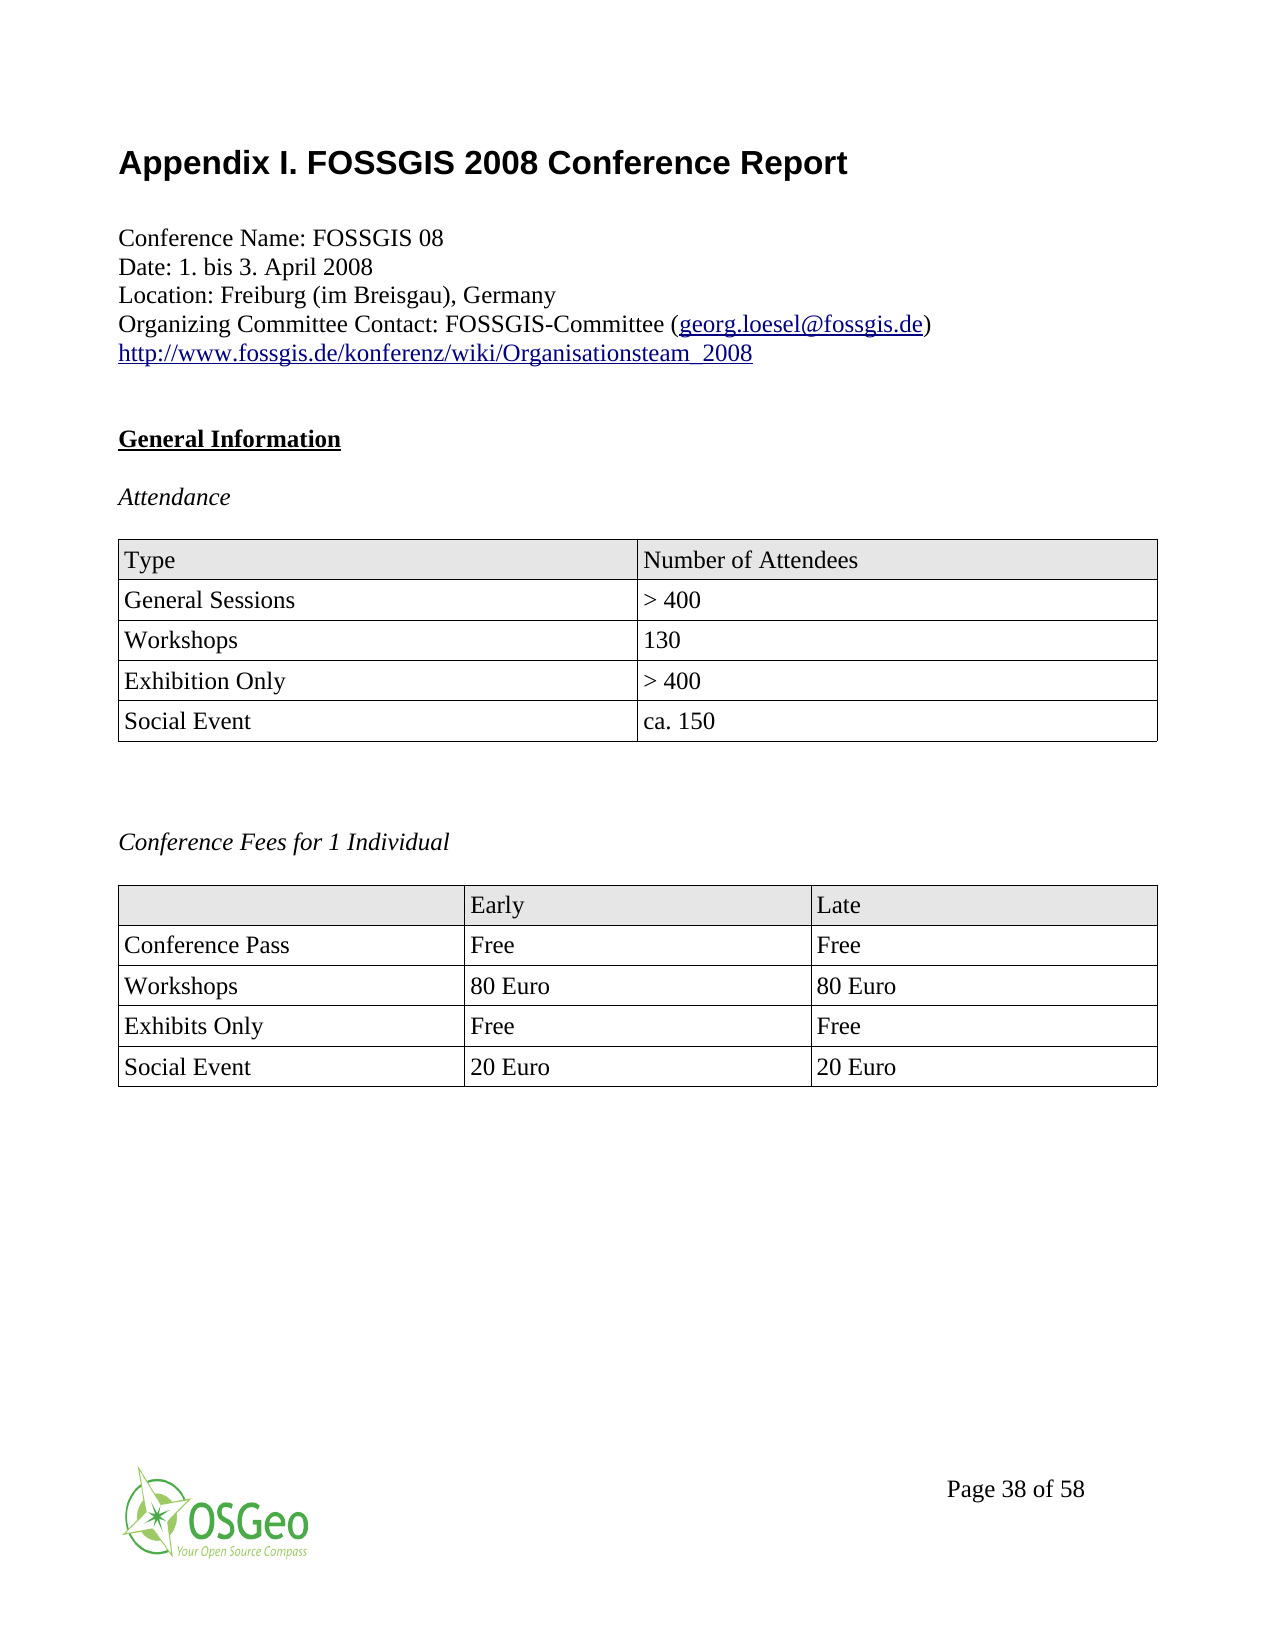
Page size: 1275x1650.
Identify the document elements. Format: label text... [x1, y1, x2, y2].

table_cell Free [812, 926, 1157, 965]
text Conference Fees for 1 Individual [118, 827, 1157, 856]
table_cell Workshops [119, 966, 464, 1005]
table_cell 80 Euro [812, 966, 1157, 1005]
text Attendance [118, 482, 1157, 510]
table_header Early [465, 886, 811, 925]
table_cell Conference Pass [119, 926, 464, 965]
text Location: Freiburg (im Breisgau), Germany [118, 280, 1157, 309]
table_cell General Sessions [119, 580, 637, 620]
table_cell Exhibition Only [119, 661, 637, 700]
table_header Number of Attendees [638, 540, 1157, 579]
table_cell 80 Euro [465, 966, 811, 1005]
table_cell Free [465, 926, 811, 965]
table_cell Workshops [119, 621, 637, 660]
text Organizing Committee Contact: FOSSGIS-Committee (georg.loesel@fossgis.de) [118, 309, 1157, 338]
table_cell Social Event [119, 701, 637, 741]
table_cell 20 Euro [812, 1047, 1157, 1086]
table_cell > 400 [638, 661, 1157, 700]
text Date: 1. bis 3. April 2008 [118, 252, 1157, 280]
table_cell 130 [638, 621, 1157, 660]
text General Information [118, 424, 1157, 453]
text http://www.fossgis.de/konferenz/wiki/Organisationsteam_2008 [118, 338, 1157, 367]
table_cell Free [465, 1006, 811, 1046]
subtitle Appendix I. FOSSGIS 2008 Conference Report [118, 143, 1157, 182]
table_cell Exhibits Only [119, 1006, 464, 1046]
table_cell Social Event [119, 1047, 464, 1086]
picture [119, 1458, 310, 1566]
table_cell ca. 150 [638, 701, 1157, 741]
table_header [119, 886, 464, 925]
table_cell Free [812, 1006, 1157, 1046]
table_cell 20 Euro [465, 1047, 811, 1086]
table_cell > 400 [638, 580, 1157, 620]
text Conference Name: FOSSGIS 08 [118, 223, 1157, 252]
table_header Late [812, 886, 1157, 925]
table_header Type [119, 540, 637, 579]
